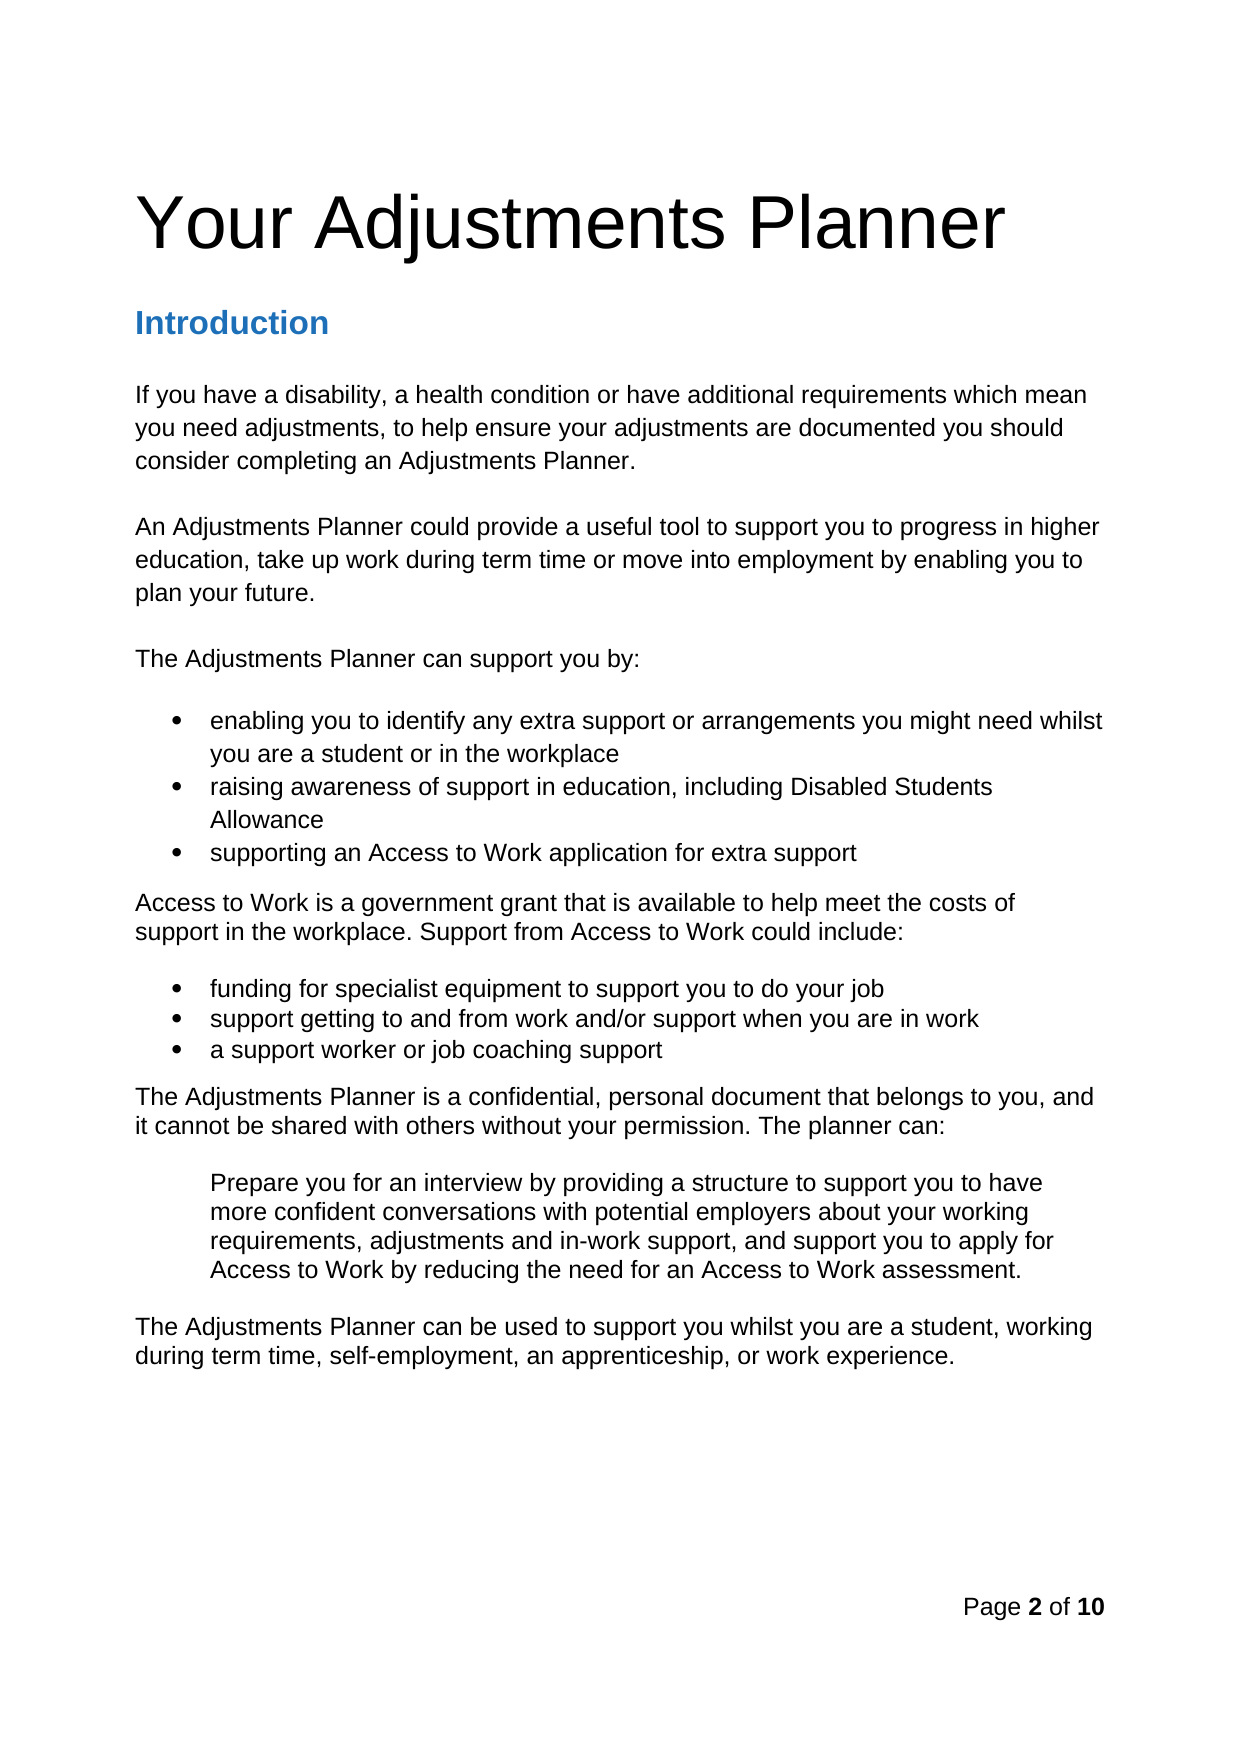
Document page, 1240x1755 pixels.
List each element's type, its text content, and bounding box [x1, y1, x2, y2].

text The Adjustments Planner can be used to support you whilst you are a student, working during term time, self-employment, an apprenticeship, or work experience. [135, 1312, 1104, 1370]
text If you have a disability, a health condition or have additional requirements which mean you need adjustments, to help ensure your adjustments are documented you should consider completing an Adjustments Planner. [135, 380, 1104, 474]
subtitle Introduction [135, 303, 1104, 341]
text Access to Work is a government grant that is available to help meet the costs of support in the workplace. Support from Access to Work could include: [135, 888, 1104, 945]
list a support worker or job coaching support [172, 1035, 1104, 1064]
text An Adjustments Planner could provide a useful tool to support you to progress in higher education, take up work during term time or move into employment by enabling you to plan your future. [135, 512, 1104, 607]
list supporting an Access to Work application for extra support [172, 838, 1104, 867]
text The Adjustments Planner is a confidential, personal document that belongs to you, and it cannot be shared with others without your permission. The planner can: [135, 1082, 1104, 1140]
text The Adjustments Planner can support you by: [135, 644, 1104, 673]
list funding for specialist equipment to support you to do your job [172, 974, 1104, 1003]
text Prepare you for an interview by providing a structure to support you to have more confident conversations with potential employers about your working requirements, adjustments and in-work support, and support you to apply for Access to Work by reducing the need for an Access to Work assessment. [210, 1168, 1104, 1283]
list support getting to and from work and/or support when you are in work [172, 1004, 1104, 1033]
list raising awareness of support in education, including Disabled Students Allowance [172, 772, 1104, 834]
subtitle Your Adjustments Planner [135, 178, 1104, 264]
list enabling you to identify any extra support or arrangements you might need whilst you are a student or in the workplace [172, 706, 1104, 767]
